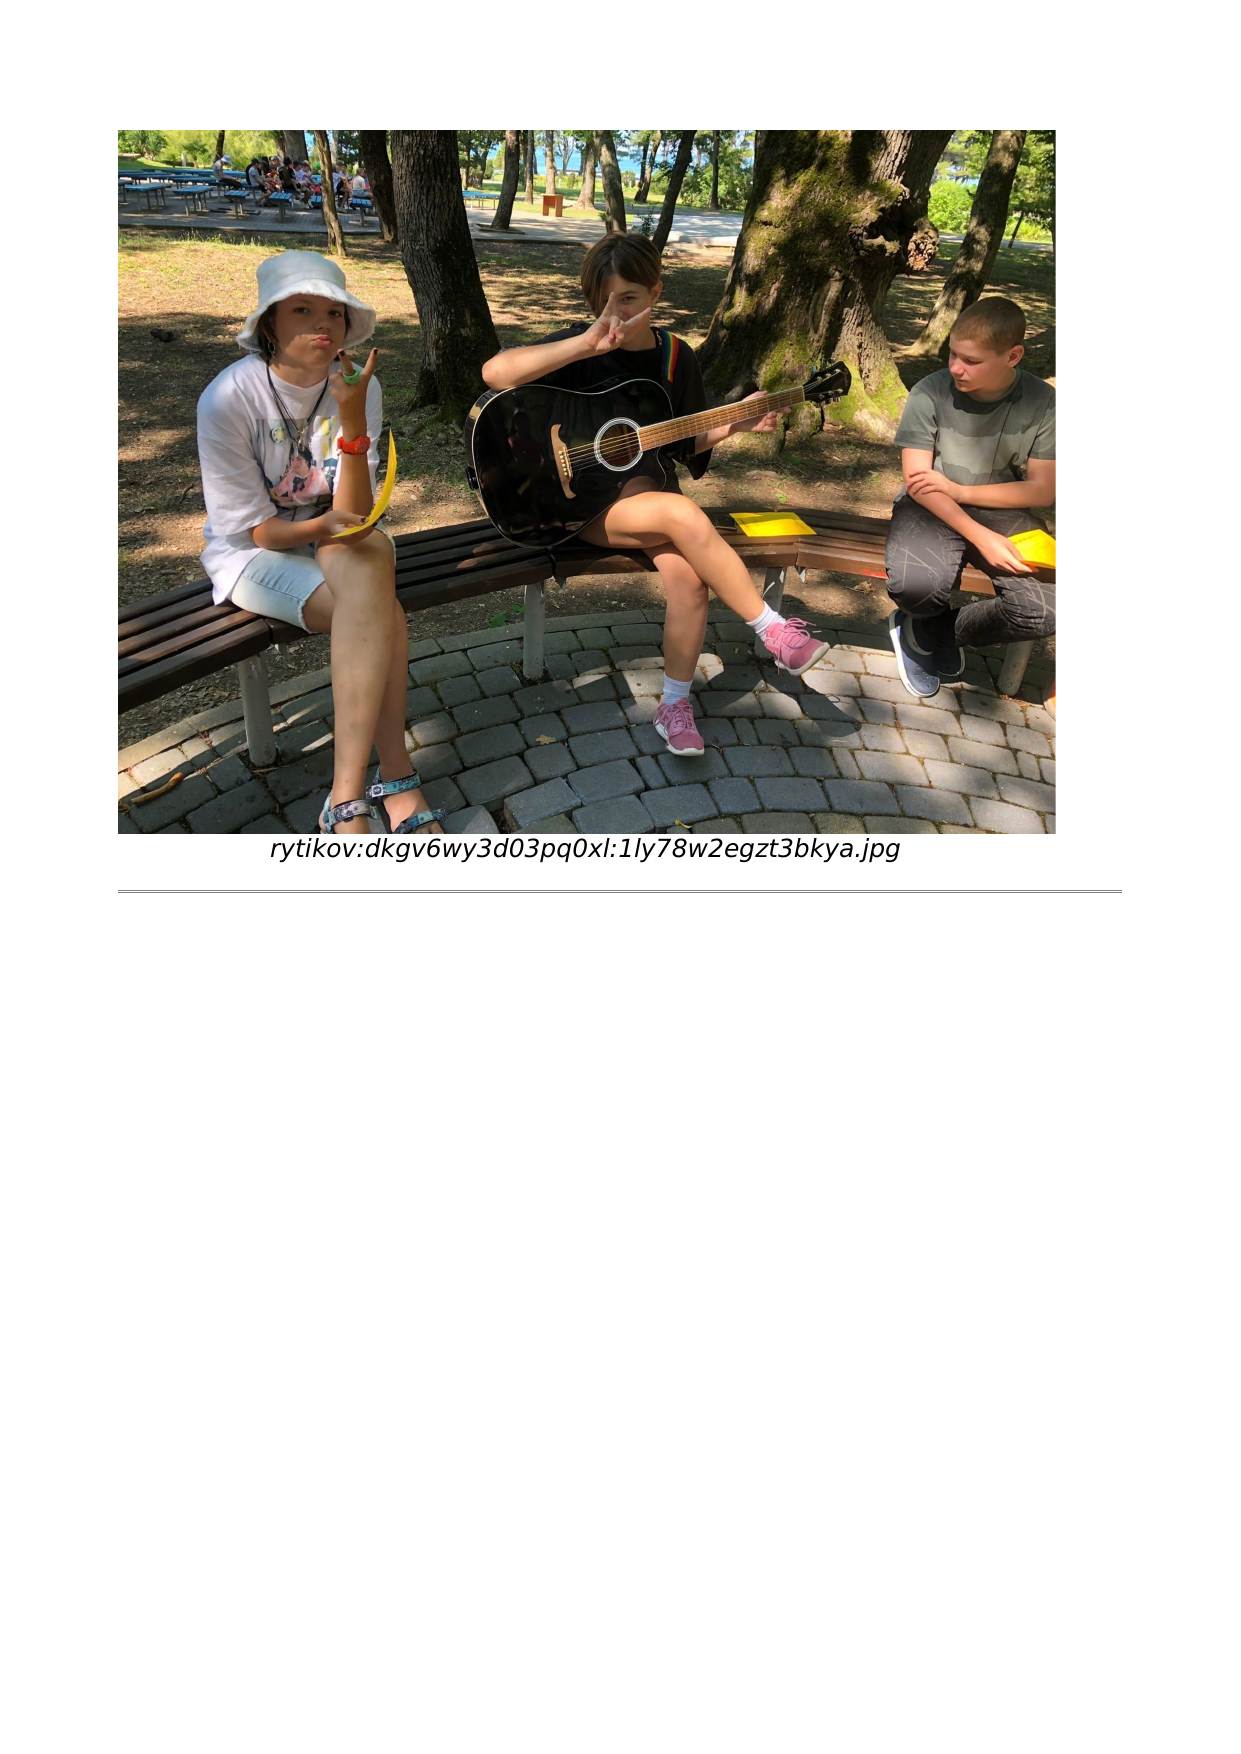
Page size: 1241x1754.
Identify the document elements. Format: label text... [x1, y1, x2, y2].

picture [118, 130, 1056, 834]
text rytikov:dkgv6wy3d03pq0xl:1ly78w2egzt3bkya.jpg [118, 834, 1056, 863]
